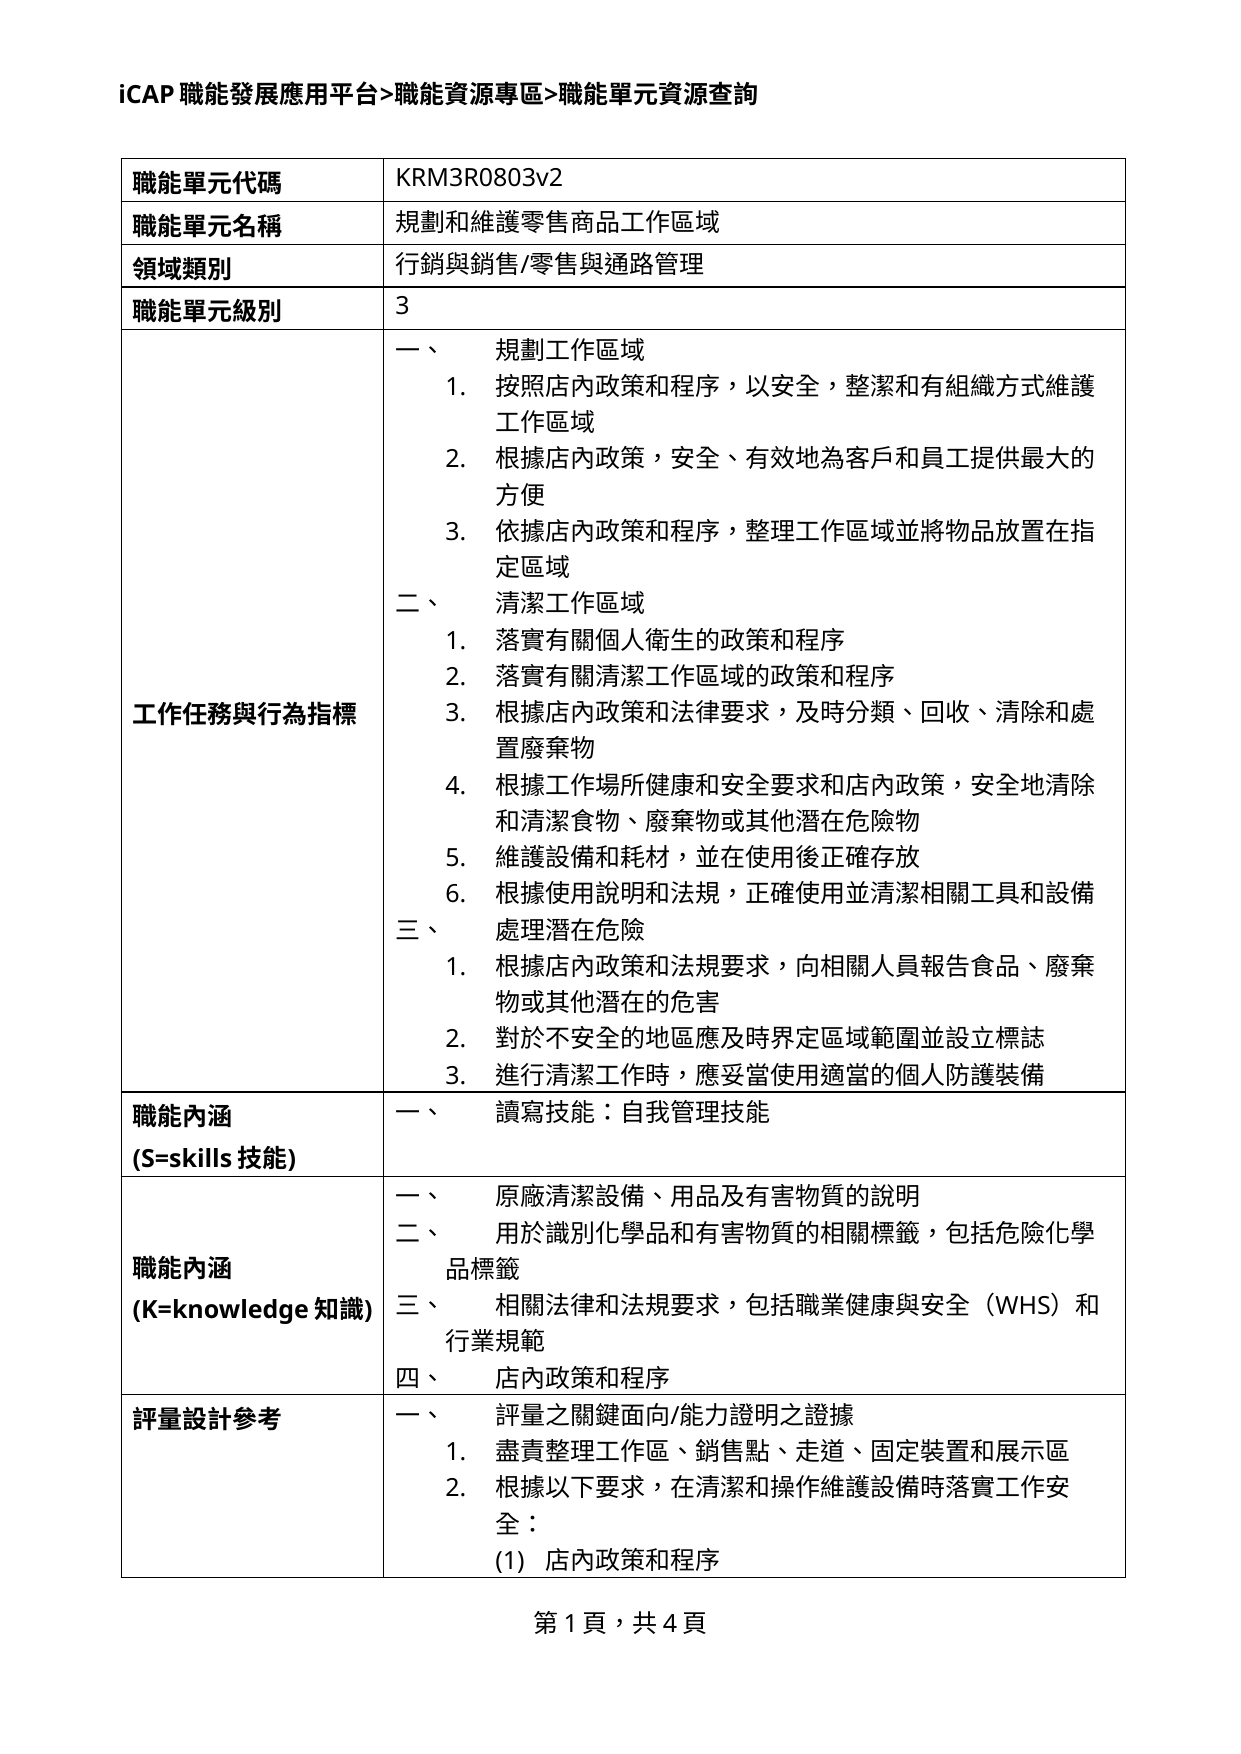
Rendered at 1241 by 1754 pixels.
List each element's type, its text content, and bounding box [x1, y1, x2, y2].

table_cell 職能內涵 (S=skills技能) [122, 1093, 383, 1176]
table_cell 領域類別 [122, 245, 383, 286]
table_cell 讀寫技能：自我管理技能 [384, 1093, 1125, 1176]
table_cell 評量之關鍵面向/能力證明之證據 盡責整理工作區、銷售點、走道、固定裝置和展示區 根據以下要求，在清潔和操作維護設備時落實工作安全： 店內政策和程序 職業健康與安全法規和實務守則 行業規範 原廠說明和設計規範 工作區域內落實店內管理程序，並向相關人員或部門報告故障和問題 閱讀、解釋和落實原廠清潔產品、工具和設備的說明 在設定的時間範圍內完成任務 評量所需情境與特定資源 一個真實或模擬的零售工作環境 清洗和儲存設備和材料 相關文件，如： 與整理、清潔和職業健康與安全有關的政策和程序手冊 清潔設備和材料的原廠說明和操作手冊 人工作業的相關法規和行業規範 廠房和設備的規定 評量方法 觀察在工作場所的表現 角色扮演 客戶的回饋意見 回答有關具體的技能和知識的問題 檢視證據組合和第三方對受評者的工作績效報告 [384, 1395, 1125, 1577]
table_cell 原廠清潔設備、用品及有害物質的說明 用於識別化學品和有害物質的相關標籤，包括危險化學品標籤 相關法律和法規要求，包括職業健康與安全（WHS）和行業規範 店內政策和程序 [384, 1177, 1125, 1394]
table_cell 職能單元級別 [122, 288, 383, 329]
table_cell 職能內涵 (K=knowledge知識) [122, 1177, 383, 1394]
table_cell 工作任務與行為指標 [122, 330, 383, 1091]
table_cell 規劃工作區域 按照店內政策和程序，以安全，整潔和有組織方式維護工作區域 根據店內政策，安全、有效地為客戶和員工提供最大的方便 依據店內政策和程序，整理工作區域並將物品放置在指定區域 清潔工作區域 落實有關個人衛生的政策和程序 落實有關清潔工作區域的政策和程序 根據店內政策和法律要求，及時分類、回收、清除和處置廢棄物 根據工作場所健康和安全要求和店內政策，安全地清除和清潔食物、廢棄物或其他潛在危險物 維護設備和耗材，並在使用後正確存放 根據使用說明和法規，正確使用並清潔相關工具和設備 處理潛在危險 根據店內政策和法規要求，向相關人員報告食品、廢棄物或其他潛在的危害 對於不安全的地區應及時界定區域範圍並設立標誌 進行清潔工作時，應妥當使用適當的個人防護裝備 [384, 330, 1125, 1091]
table_header 職能單元代碼 [122, 159, 383, 201]
table_cell 規劃和維護零售商品工作區域 [384, 202, 1125, 244]
table_cell 行銷與銷售/零售與通路管理 [384, 245, 1125, 286]
table_cell 3 [384, 288, 1125, 329]
table_cell 職能單元名稱 [122, 202, 383, 244]
table_header KRM3R0803v2 [384, 159, 1125, 201]
table_cell 評量設計參考 [122, 1395, 383, 1577]
